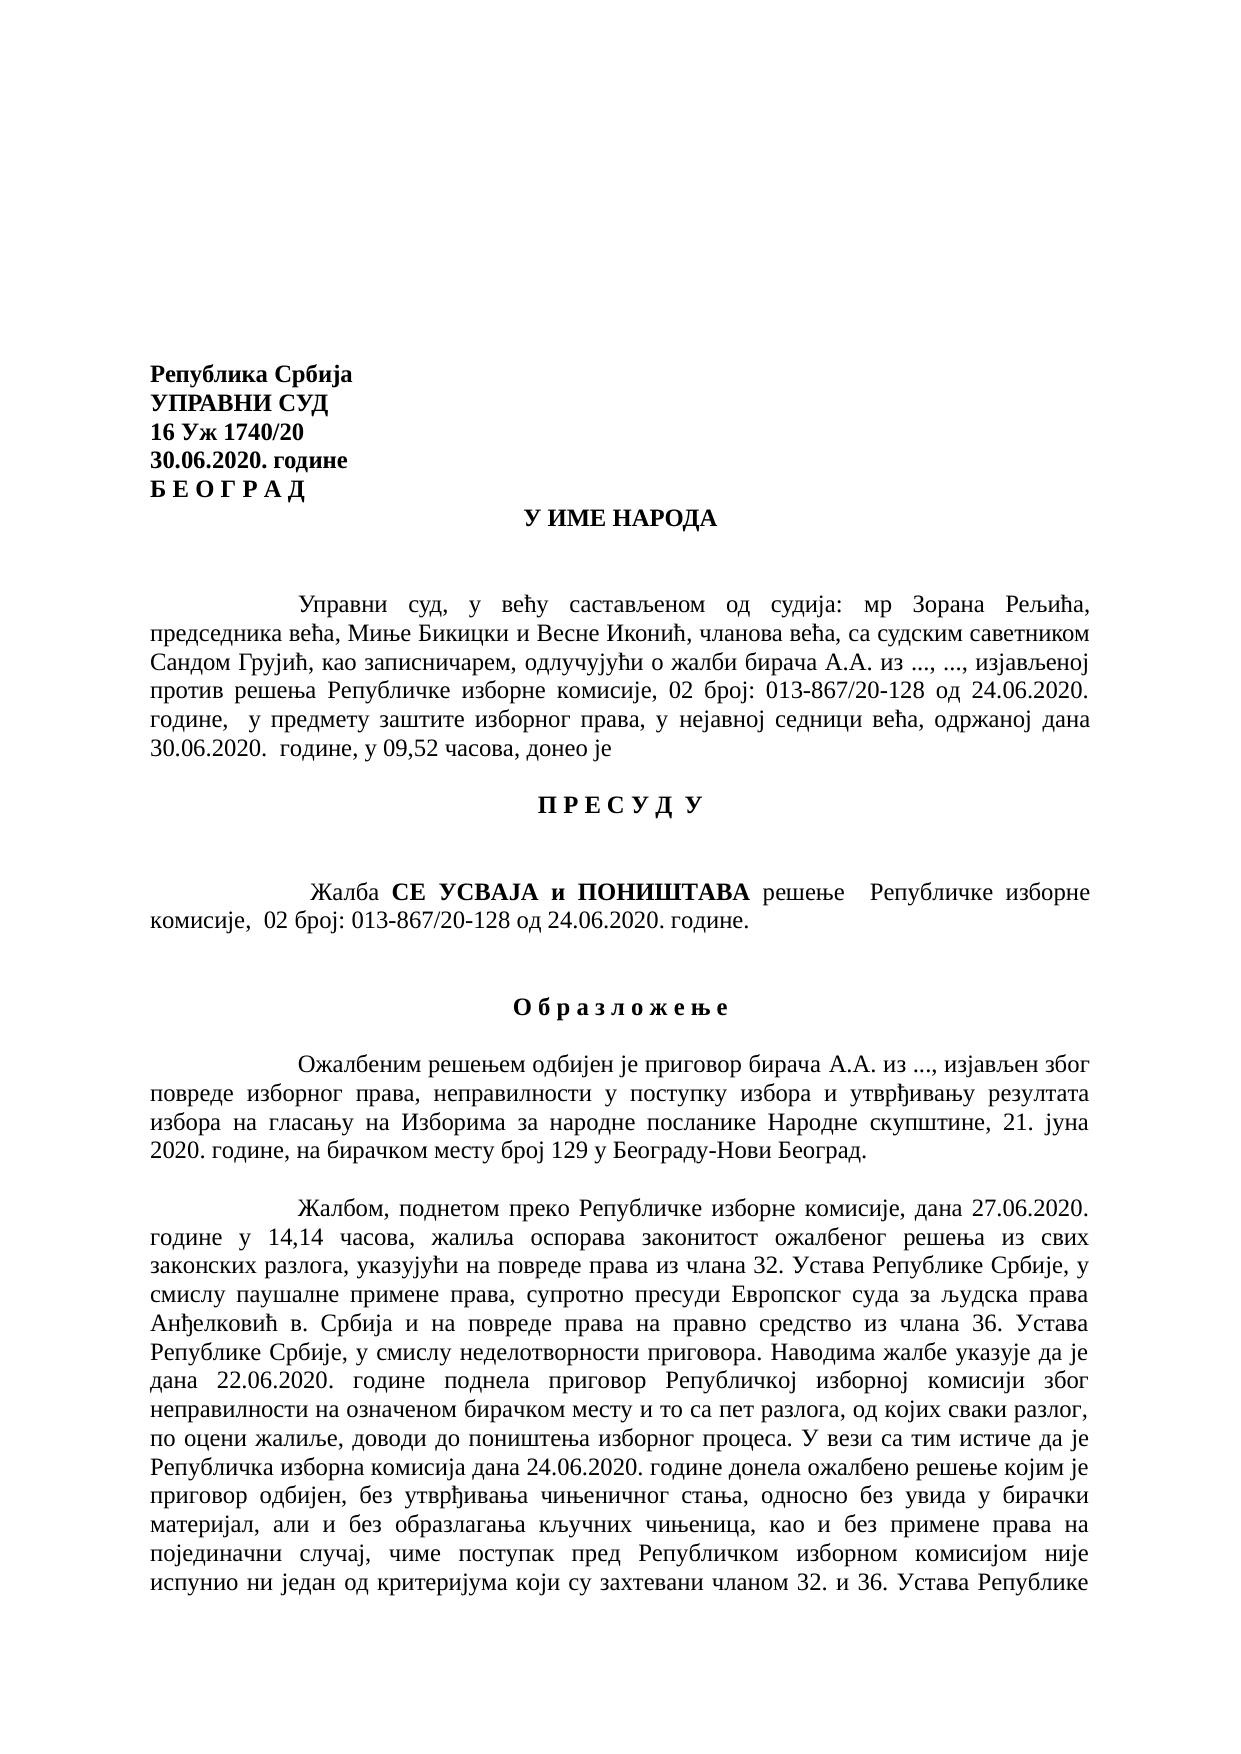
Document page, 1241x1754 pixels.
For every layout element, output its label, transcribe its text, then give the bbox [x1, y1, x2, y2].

text УПРАВНИ СУД [150, 388, 1090, 417]
text Жалба СЕ УСВАЈА и ПОНИШТАВА решење Републичке изборне комисије, 02 број: 013-867/20-128 од 24.06.2020. године. [150, 877, 1090, 934]
text Управни суд, у већу састављеном од судија: мр Зорана Рељића, председника већа, Миње Бикицки и Весне Иконић, чланова већа, са судским саветником Сандом Грујић, као записничарем, одлучујући о жалби бирача A.A. из ..., ..., изјављеној против решења Републичке изборне комисије, 02 број: 013-867/20-128 од 24.06.2020. године, у предмету заштите изборног права, у нејавној седници већа, одржаној дана 30.06.2020. године, у 09,52 часова, донео је [150, 589, 1090, 762]
text Жалбом, поднетом преко Републичке изборне комисије, дана 27.06.2020. године у 14,14 часова, жалиља оспорава законитост ожалбеног решења из свих законских разлога, указујући на повреде права из члана 32. Устава Републике Србије, у смислу паушалне примене права, супротно пресуди Европског суда за људска права Анђелковић в. Србија и на повреде права на правно средство из члана 36. Устава Републике Србије, у смислу неделотворности приговора. Наводима жалбе указује да је дана 22.06.2020. године поднела приговор Републичкоj изборној комисији због неправилности на означеном бирачком месту и то са пет разлога, од којих сваки разлог, по оцени жалиље, доводи до поништења изборног процеса. У вези са тим истиче да је Републичка изборна комисија дана 24.06.2020. године донела ожалбено решење којим је приговор одбијен, без утврђивања чињеничног стања, односно без увида у бирачки материјал, али и без образлагања кључних чињеница, као и без примене права на појединачни случај, чиме поступак пред Републичком изборном комисијом није испунио ни један од критеријума који су захтевани чланом 32. и 36. Устава Републике [150, 1193, 1090, 1595]
text П Р Е С У Д У [150, 790, 1090, 819]
text 30.06.2020. године [150, 445, 1090, 474]
text Република Србија [150, 148, 1090, 388]
text 16 Уж 1740/20 [150, 417, 1090, 445]
text У ИМЕ НАРОДА [150, 503, 1090, 532]
text О б р а з л о ж е њ е [150, 992, 1090, 1020]
text Б Е О Г Р А Д [150, 474, 1090, 503]
text Ожалбеним решењем одбијен је приговор бирача A.A. из ..., изјављен због повреде изборног права, неправилности у поступку избора и утврђивању резултата избора на гласању на Изборима за народне посланике Народне скупштине, 21. јуна 2020. године, на бирачком месту број 129 у Београду-Нови Београд. [150, 1049, 1090, 1164]
